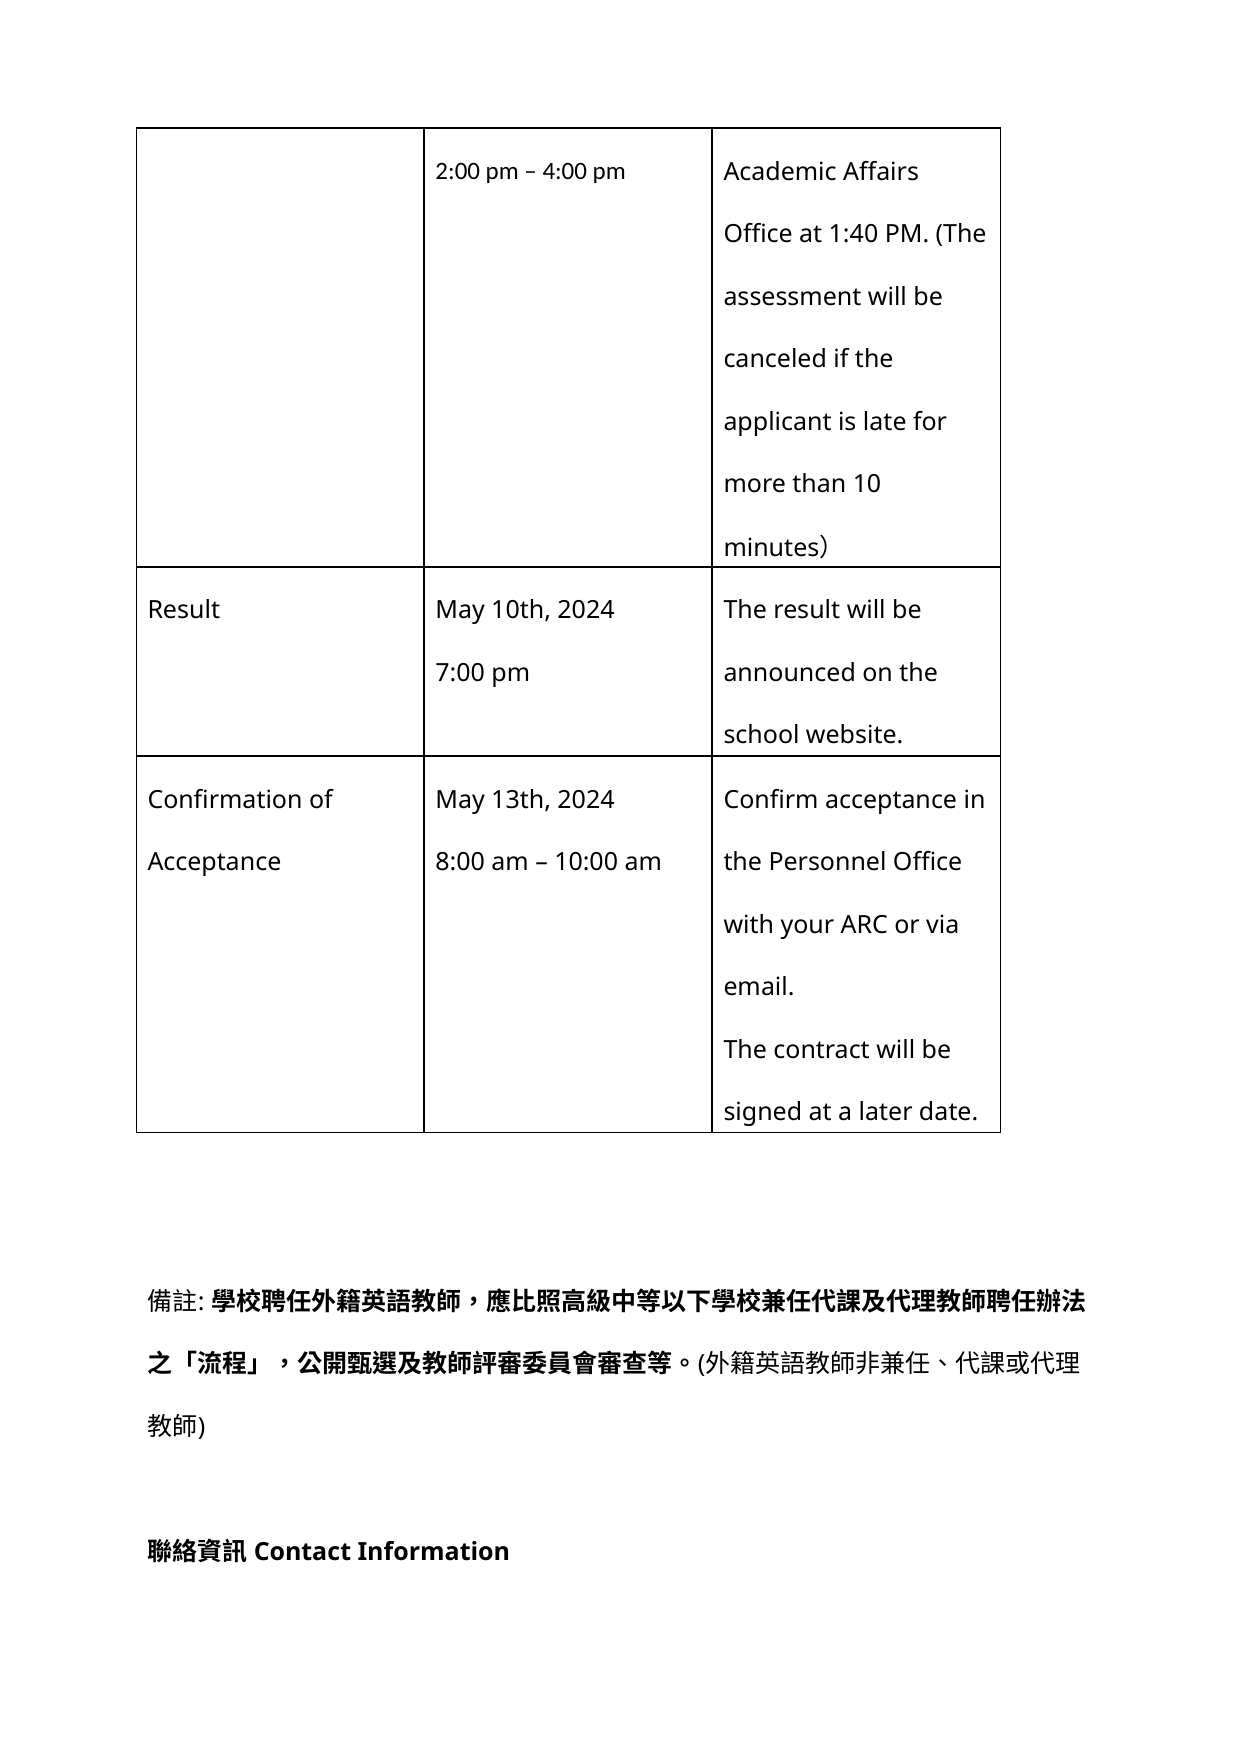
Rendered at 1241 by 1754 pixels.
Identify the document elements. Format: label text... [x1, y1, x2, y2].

table_cell May 10th, 2024 7:00 pm [425, 568, 711, 755]
text 備註: 學校聘任外籍英語教師，應比照高級中等以下學校兼任代課及代理教師聘任辦法之「流程」，公開甄選及教師評審委員會審查等。(外籍英語教師非兼任、代課或代理教師) [148, 1258, 1092, 1445]
table_cell 2:00 pm – 4:00 pm [425, 129, 711, 566]
table_cell The result will be announced on the school website. [713, 568, 1000, 755]
table_cell [137, 129, 423, 566]
table_cell Academic Affairs Office at 1:40 PM. (The assessment will be canceled if the applicant is late for more than 10 minutes） [713, 129, 1000, 566]
table_cell Confirm acceptance in the Personnel Office with your ARC or via email. The contract will be signed at a later date. [713, 757, 1000, 1132]
table_cell May 13th, 2024 8:00 am – 10:00 am [425, 757, 711, 1132]
text 聯絡資訊 Contact Information [148, 1508, 1092, 1570]
table_cell Confirmation of Acceptance [137, 757, 423, 1132]
table_cell Result [137, 568, 423, 755]
